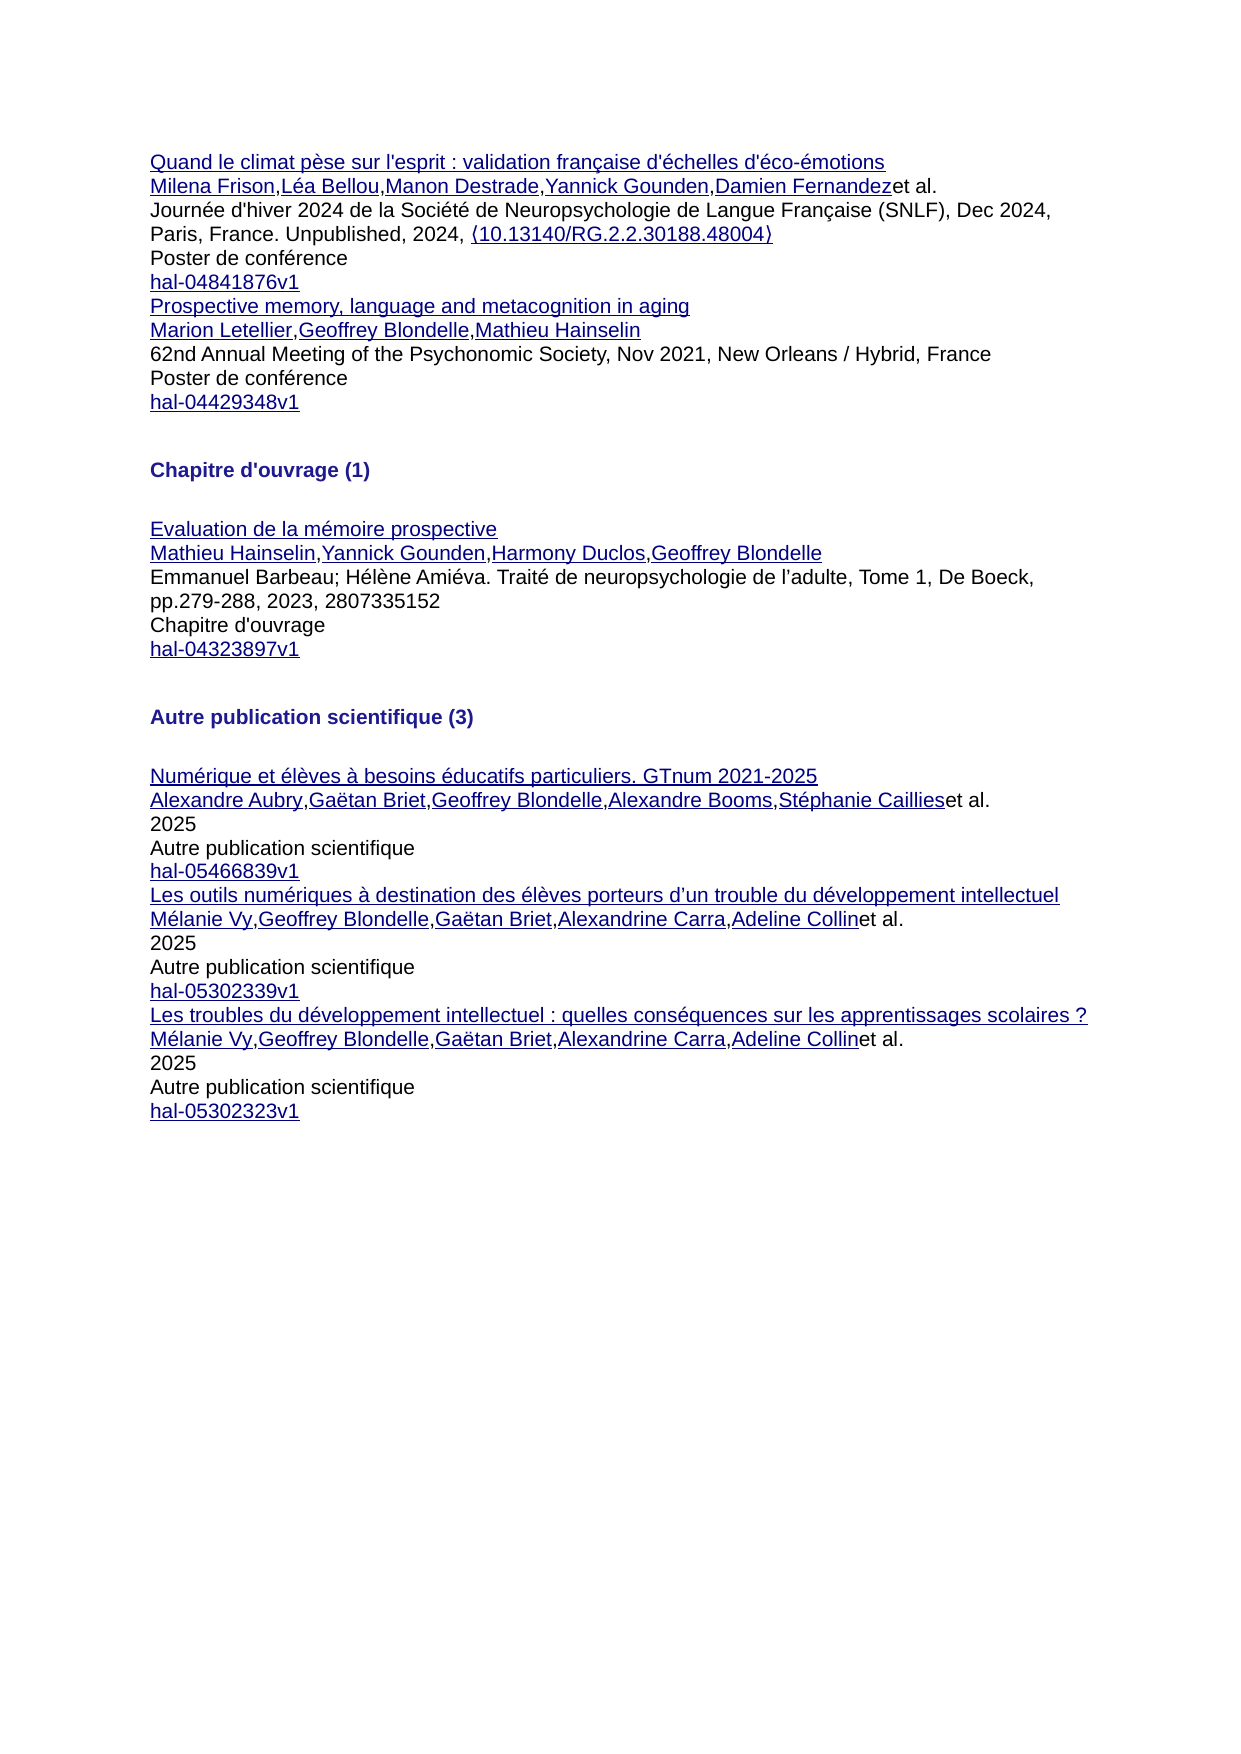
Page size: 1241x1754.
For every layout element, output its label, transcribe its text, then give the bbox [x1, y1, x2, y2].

subtitle Chapitre d'ouvrage (1) [150, 458, 1090, 482]
table_cell Les outils numériques à destination des élèves porteurs d’un trouble du développement intellectuel Mélanie Vy,Geoffrey Blondelle,Gaëtan Briet,Alexandrine Carra,Adeline Collinet al. 2025 Autre publication scientifique hal-05302339v1 [150, 883, 1090, 1003]
table_header Evaluation de la mémoire prospective Mathieu Hainselin,Yannick Gounden,Harmony Duclos,Geoffrey Blondelle Emmanuel Barbeau; Hélène Amiéva. Traité de neuropsychologie de l’adulte, Tome 1, De Boeck, pp.279-288, 2023, 2807335152 Chapitre d'ouvrage hal-04323897v1 [150, 517, 1090, 660]
table_header Numérique et élèves à besoins éducatifs particuliers. GTnum 2021-2025 Alexandre Aubry,Gaëtan Briet,Geoffrey Blondelle,Alexandre Booms,Stéphanie Caillieset al. 2025 Autre publication scientifique hal-05466839v1 [150, 764, 1090, 883]
table_cell Prospective memory, language and metacognition in aging Marion Letellier,Geoffrey Blondelle,Mathieu Hainselin 62nd Annual Meeting of the Psychonomic Society, Nov 2021, New Orleans / Hybrid, France Poster de conférence hal-04429348v1 [150, 294, 1090, 413]
subtitle Autre publication scientifique (3) [150, 705, 1090, 729]
table_cell Quand le climat pèse sur l'esprit : validation française d'échelles d'éco-émotions Milena Frison,Léa Bellou,Manon Destrade,Yannick Gounden,Damien Fernandezet al. Journée d'hiver 2024 de la Société de Neuropsychologie de Langue Française (SNLF), Dec 2024, Paris, France. Unpublished, 2024, ⟨10.13140/RG.2.2.30188.48004⟩ Poster de conférence hal-04841876v1 [150, 150, 1090, 294]
table_cell Les troubles du développement intellectuel : quelles conséquences sur les apprentissages scolaires ? Mélanie Vy,Geoffrey Blondelle,Gaëtan Briet,Alexandrine Carra,Adeline Collinet al. 2025 Autre publication scientifique hal-05302323v1 [150, 1003, 1090, 1123]
